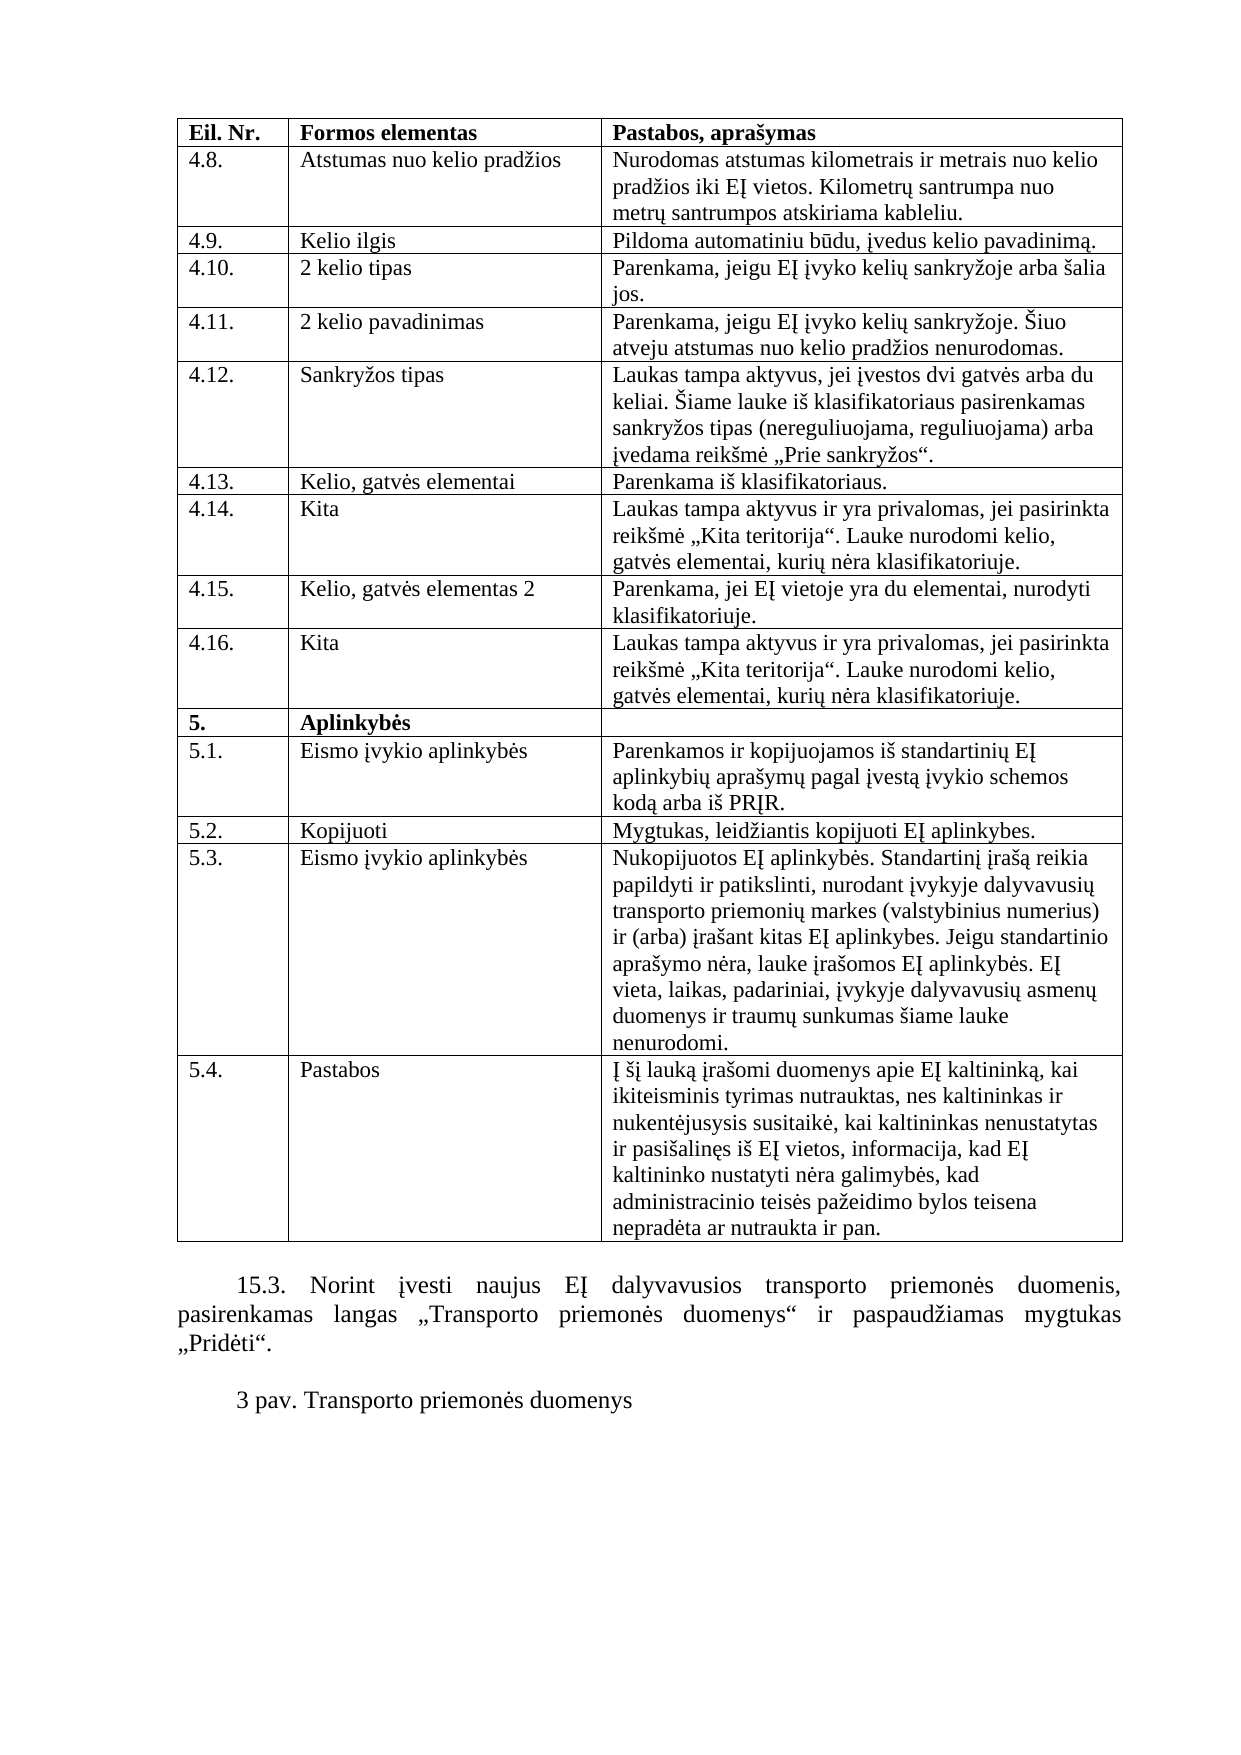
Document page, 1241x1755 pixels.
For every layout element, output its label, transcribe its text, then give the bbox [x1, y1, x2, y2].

table_cell Nukopijuotos EĮ aplinkybės. Standartinį įrašą reikia papildyti ir patikslinti, nurodant įvykyje dalyvavusių transporto priemonių markes (valstybinius numerius) ir (arba) įrašant kitas EĮ aplinkybes. Jeigu standartinio aprašymo nėra, lauke įrašomos EĮ aplinkybės. EĮ vieta, laikas, padariniai, įvykyje dalyvavusių asmenų duomenys ir traumų sunkumas šiame lauke nenurodomi. [602, 844, 1122, 1055]
table_cell Atstumas nuo kelio pradžios [289, 147, 601, 226]
table_cell 2 kelio pavadinimas [289, 308, 601, 361]
text 3 pav. Transporto priemonės duomenys [177, 1385, 1122, 1414]
table_cell 5.4. [178, 1056, 288, 1241]
table_cell Į šį lauką įrašomi duomenys apie EĮ kaltininką, kai ikiteisminis tyrimas nutrauktas, nes kaltininkas ir nukentėjusysis susitaikė, kai kaltininkas nenustatytas ir pasišalinęs iš EĮ vietos, informacija, kad EĮ kaltininko nustatyti nėra galimybės, kad administracinio teisės pažeidimo bylos teisena nepradėta ar nutraukta ir pan. [602, 1056, 1122, 1241]
table_cell Parenkama, jeigu EĮ įvyko kelių sankryžoje. Šiuo atveju atstumas nuo kelio pradžios nenurodomas. [602, 308, 1122, 361]
table_cell 4.14. [178, 495, 288, 574]
table_cell 4.11. [178, 308, 288, 361]
table_cell 5.1. [178, 737, 288, 816]
table_cell 4.9. [178, 227, 288, 253]
table_header Pastabos, aprašymas [602, 119, 1122, 146]
table_cell 4.10. [178, 254, 288, 307]
table_cell Parenkama, jeigu EĮ įvyko kelių sankryžoje arba šalia jos. [602, 254, 1122, 307]
table_cell 4.12. [178, 362, 288, 467]
table_cell Laukas tampa aktyvus ir yra privalomas, jei pasirinkta reikšmė „Kita teritorija“. Lauke nurodomi kelio, gatvės elementai, kurių nėra klasifikatoriuje. [602, 629, 1122, 708]
table_cell 4.16. [178, 629, 288, 708]
table_cell Sankryžos tipas [289, 362, 601, 467]
table_cell Aplinkybės [289, 709, 601, 736]
table_cell 4.13. [178, 468, 288, 494]
text 15.3. Norint įvesti naujus EĮ dalyvavusios transporto priemonės duomenis, pasirenkamas langas „Transporto priemonės duomenys“ ir paspaudžiamas mygtukas „Pridėti“. [177, 1270, 1122, 1357]
table_cell Kita [289, 629, 601, 708]
table_cell 2 kelio tipas [289, 254, 601, 307]
table_cell Parenkamos ir kopijuojamos iš standartinių EĮ aplinkybių aprašymų pagal įvestą įvykio schemos kodą arba iš PRĮR. [602, 737, 1122, 816]
table_cell [602, 709, 1122, 736]
table_cell Nurodomas atstumas kilometrais ir metrais nuo kelio pradžios iki EĮ vietos. Kilometrų santrumpa nuo metrų santrumpos atskiriama kableliu. [602, 147, 1122, 226]
table_cell Mygtukas, leidžiantis kopijuoti EĮ aplinkybes. [602, 817, 1122, 843]
table_cell Pastabos [289, 1056, 601, 1241]
table_cell Kopijuoti [289, 817, 601, 843]
table_cell 5. [178, 709, 288, 736]
table_cell Eismo įvykio aplinkybės [289, 737, 601, 816]
table_cell Eismo įvykio aplinkybės [289, 844, 601, 1055]
table_cell 5.2. [178, 817, 288, 843]
table_cell Parenkama iš klasifikatoriaus. [602, 468, 1122, 494]
table_cell Kita [289, 495, 601, 574]
table_header Formos elementas [289, 119, 601, 146]
table_cell 4.8. [178, 147, 288, 226]
table_cell Kelio, gatvės elementas 2 [289, 576, 601, 628]
table_cell Laukas tampa aktyvus, jei įvestos dvi gatvės arba du keliai. Šiame lauke iš klasifikatoriaus pasirenkamas sankryžos tipas (nereguliuojama, reguliuojama) arba įvedama reikšmė „Prie sankryžos“. [602, 362, 1122, 467]
table_cell 4.15. [178, 576, 288, 628]
table_header Eil. Nr. [178, 119, 288, 146]
table_cell Parenkama, jei EĮ vietoje yra du elementai, nurodyti klasifikatoriuje. [602, 576, 1122, 628]
table_cell Pildoma automatiniu būdu, įvedus kelio pavadinimą. [602, 227, 1122, 253]
table_cell Laukas tampa aktyvus ir yra privalomas, jei pasirinkta reikšmė „Kita teritorija“. Lauke nurodomi kelio, gatvės elementai, kurių nėra klasifikatoriuje. [602, 495, 1122, 574]
table_cell 5.3. [178, 844, 288, 1055]
table_cell Kelio, gatvės elementai [289, 468, 601, 494]
table_cell Kelio ilgis [289, 227, 601, 253]
